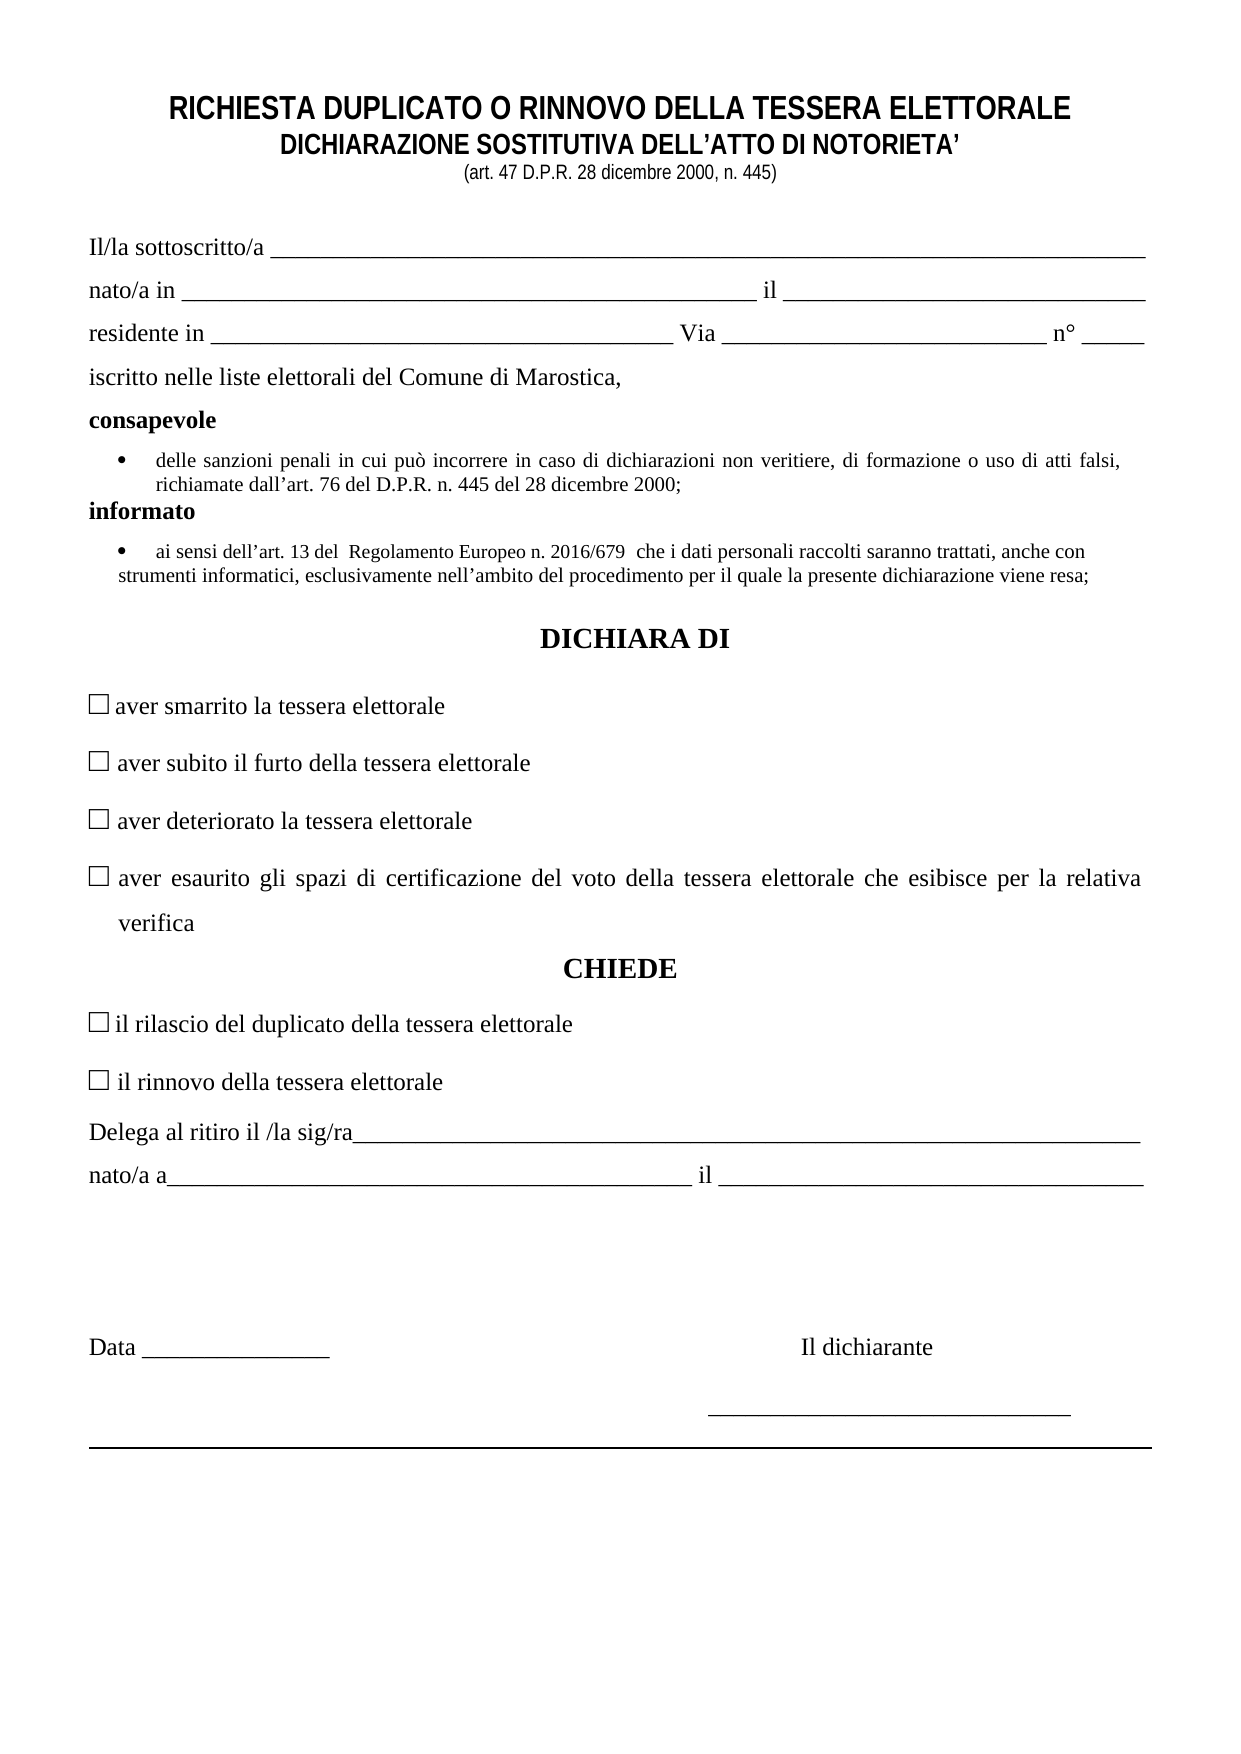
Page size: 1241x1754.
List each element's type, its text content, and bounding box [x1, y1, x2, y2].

text Data _______________ Il dichiarante [88, 1332, 1152, 1361]
text iscritto nelle liste elettorali del Comune di Marostica, [88, 362, 1152, 390]
text □ aver smarrito la tessera elettorale [88, 683, 1152, 721]
text nato/a a__________________________________________ il __________________________________ [88, 1160, 1152, 1188]
text □ il rilascio del duplicato della tessera elettorale [88, 1002, 1152, 1040]
text residente in _____________________________________ Via __________________________ n° _____ [88, 318, 1152, 347]
text □ il rinnovo della tessera elettorale [88, 1059, 1152, 1097]
text Delega al ritiro il /la sig/ra_______________________________________________________________ [88, 1117, 1152, 1145]
subtitle DICHIARAZIONE SOSTITUTIVA DELL’ATTO DI NOTORIETA’ [103, 127, 1137, 160]
subtitle RICHIESTA DUPLICATO O RINNOVO DELLA TESSERA ELETTORALE [103, 89, 1137, 127]
text informato [88, 496, 1152, 525]
text (art. 47 D.P.R. 28 dicembre 2000, n. 445) [88, 160, 1152, 184]
subtitle DICHIARA DI [118, 621, 1152, 654]
list delle sanzioni penali in cui può incorrere in caso di dichiarazioni non veritiere, di formazione o uso di atti falsi, richiamate dall’art. 76 del D.P.R. n. 445 del 28 dicembre 2000; [118, 448, 1122, 496]
text CHIEDE [88, 951, 1152, 985]
text Il/la sottoscritto/a ______________________________________________________________________ [88, 232, 1152, 261]
text □ aver subito il furto della tessera elettorale [88, 741, 1152, 779]
text □ aver esaurito gli spazi di certificazione del voto della tessera elettorale che esibisce per la relativa verifica [88, 856, 1152, 937]
text □ aver deteriorato la tessera elettorale [88, 798, 1152, 836]
text nato/a in ______________________________________________ il _____________________________ [88, 275, 1152, 304]
text consapevole [88, 405, 1152, 433]
text _____________________________ [88, 1390, 1152, 1418]
list ai sensi dell’art. 13 del Regolamento Europeo n. 2016/679 che i dati personali raccolti saranno trattati, anche con strumenti informatici, esclusivamente nell’ambito del procedimento per il quale la presente dichiarazione viene resa; [118, 539, 1152, 587]
